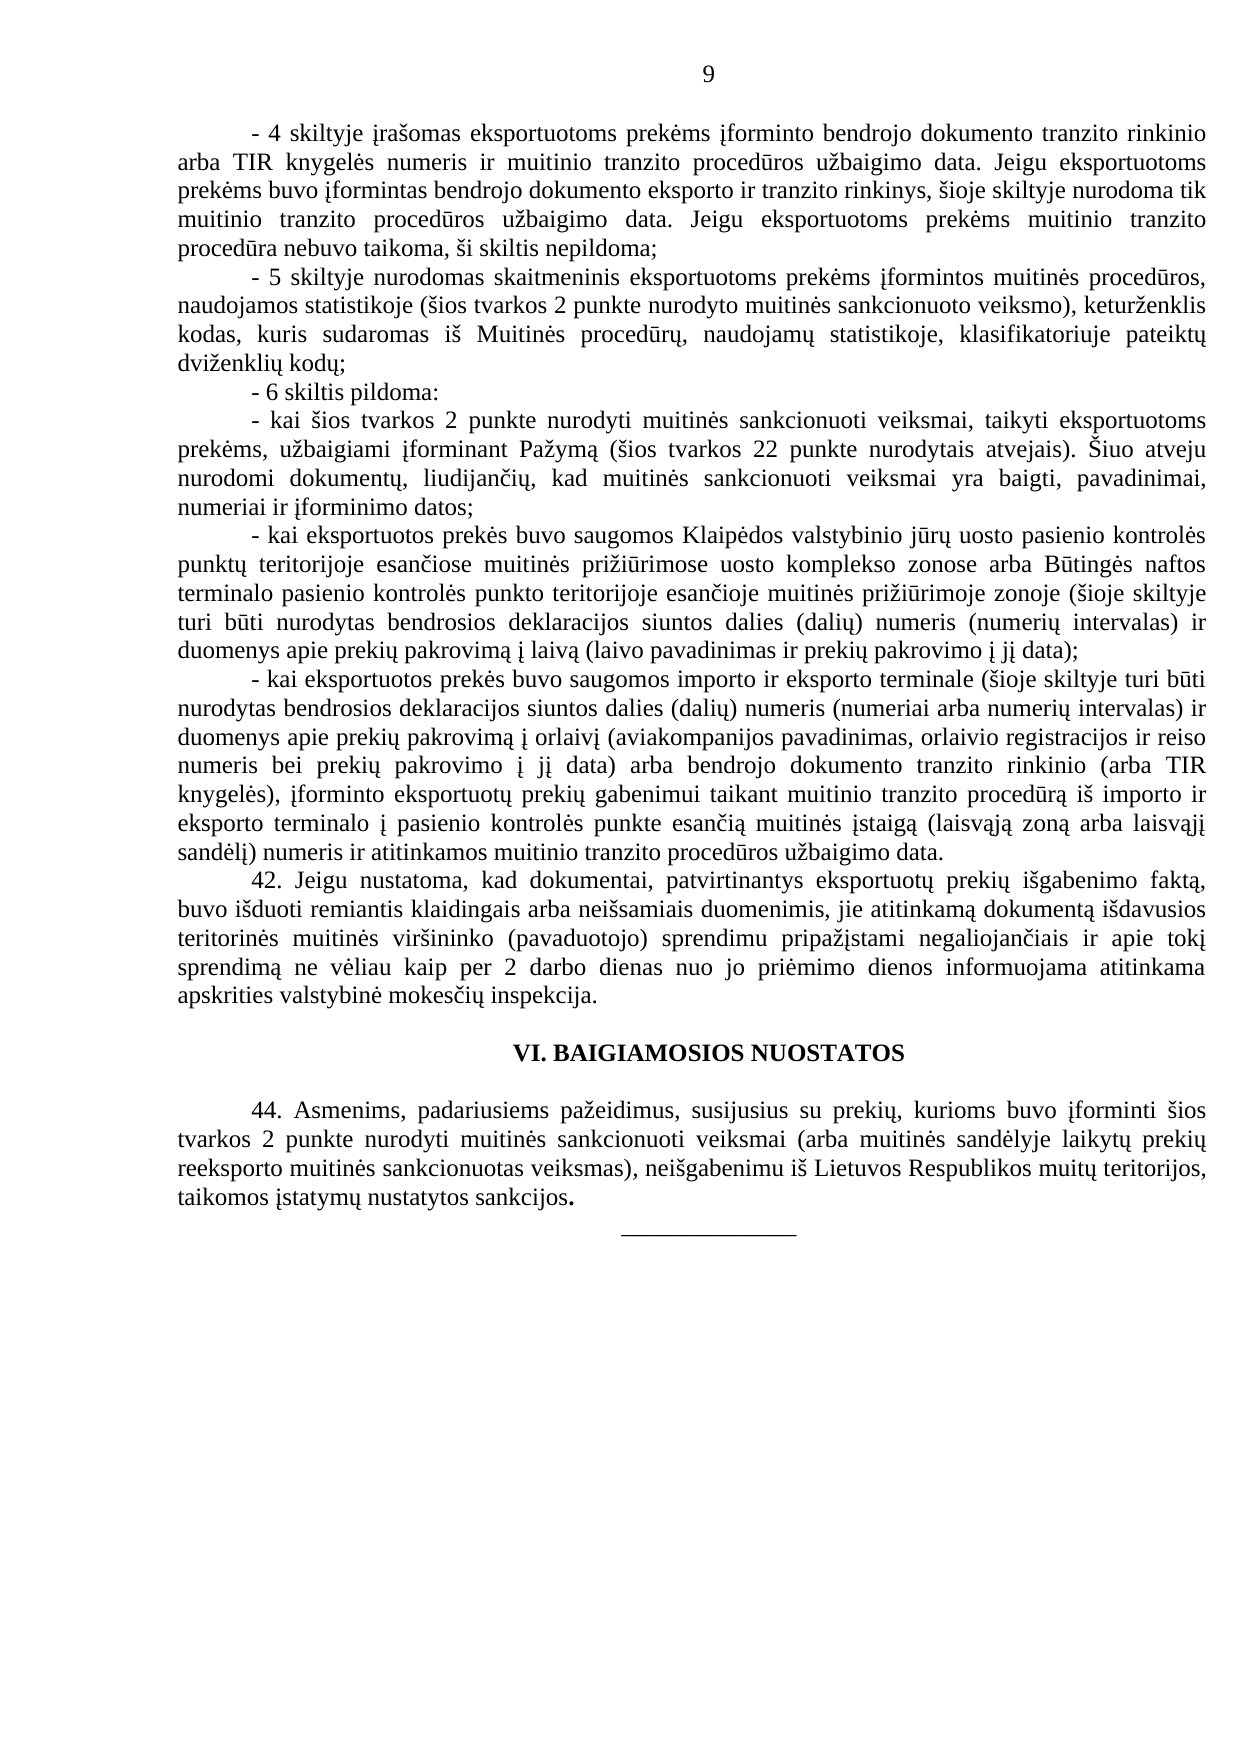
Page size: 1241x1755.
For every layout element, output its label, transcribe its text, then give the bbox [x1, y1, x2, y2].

text ______________ [177, 1211, 1240, 1239]
text - 5 skiltyje nurodomas skaitmeninis eksportuotoms prekėms įformintos muitinės procedūros, naudojamos statistikoje (šios tvarkos 2 punkte nurodyto muitinės sankcionuoto veiksmo), keturženklis kodas, kuris sudaromas iš Muitinės procedūrų, naudojamų statistikoje, klasifikatoriuje pateiktų dviženklių kodų; [177, 262, 1207, 377]
text 42. Jeigu nustatoma, kad dokumentai, patvirtinantys eksportuotų prekių išgabenimo faktą, buvo išduoti remiantis klaidingais arba neišsamiais duomenimis, jie atitinkamą dokumentą išdavusios teritorinės muitinės viršininko (pavaduotojo) sprendimu pripažįstami negaliojančiais ir apie tokį sprendimą ne vėliau kaip per 2 darbo dienas nuo jo priėmimo dienos informuojama atitinkama apskrities valstybinė mokesčių inspekcija. [177, 866, 1207, 1009]
text - kai šios tvarkos 2 punkte nurodyti muitinės sankcionuoti veiksmai, taikyti eksportuotoms prekėms, užbaigiami įforminant Pažymą (šios tvarkos 22 punkte nurodytais atvejais). Šiuo atveju nurodomi dokumentų, liudijančių, kad muitinės sankcionuoti veiksmai yra baigti, pavadinimai, numeriai ir įforminimo datos; [177, 406, 1207, 521]
text - kai eksportuotos prekės buvo saugomos importo ir eksporto terminale (šioje skiltyje turi būti nurodytas bendrosios deklaracijos siuntos dalies (dalių) numeris (numeriai arba numerių intervalas) ir duomenys apie prekių pakrovimą į orlaivį (aviakompanijos pavadinimas, orlaivio registracijos ir reiso numeris bei prekių pakrovimo į jį data) arba bendrojo dokumento tranzito rinkinio (arba TIR knygelės), įforminto eksportuotų prekių gabenimui taikant muitinio tranzito procedūrą iš importo ir eksporto terminalo į pasienio kontrolės punkte esančią muitinės įstaigą (laisvąją zoną arba laisvąjį sandėlį) numeris ir atitinkamos muitinio tranzito procedūros užbaigimo data. [177, 664, 1207, 866]
text - 6 skiltis pildoma: [177, 377, 1207, 406]
text - kai eksportuotos prekės buvo saugomos Klaipėdos valstybinio jūrų uosto pasienio kontrolės punktų teritorijoje esančiose muitinės prižiūrimose uosto komplekso zonose arba Būtingės naftos terminalo pasienio kontrolės punkto teritorijoje esančioje muitinės prižiūrimoje zonoje (šioje skiltyje turi būti nurodytas bendrosios deklaracijos siuntos dalies (dalių) numeris (numerių intervalas) ir duomenys apie prekių pakrovimą į laivą (laivo pavadinimas ir prekių pakrovimo į jį data); [177, 521, 1207, 664]
text - 4 skiltyje įrašomas eksportuotoms prekėms įforminto bendrojo dokumento tranzito rinkinio arba TIR knygelės numeris ir muitinio tranzito procedūros užbaigimo data. Jeigu eksportuotoms prekėms buvo įformintas bendrojo dokumento eksporto ir tranzito rinkinys, šioje skiltyje nurodoma tik muitinio tranzito procedūros užbaigimo data. Jeigu eksportuotoms prekėms muitinio tranzito procedūra nebuvo taikoma, ši skiltis nepildoma; [177, 118, 1207, 262]
text 44. Asmenims, padariusiems pažeidimus, susijusius su prekių, kurioms buvo įforminti šios tvarkos 2 punkte nurodyti muitinės sankcionuoti veiksmai (arba muitinės sandėlyje laikytų prekių reeksporto muitinės sankcionuotas veiksmas), neišgabenimu iš Lietuvos Respublikos muitų teritorijos, taikomos įstatymų nustatytos sankcijos. [177, 1096, 1207, 1211]
text VI. BAIGIAMOSIOS NUOSTATOS [177, 1038, 1240, 1067]
